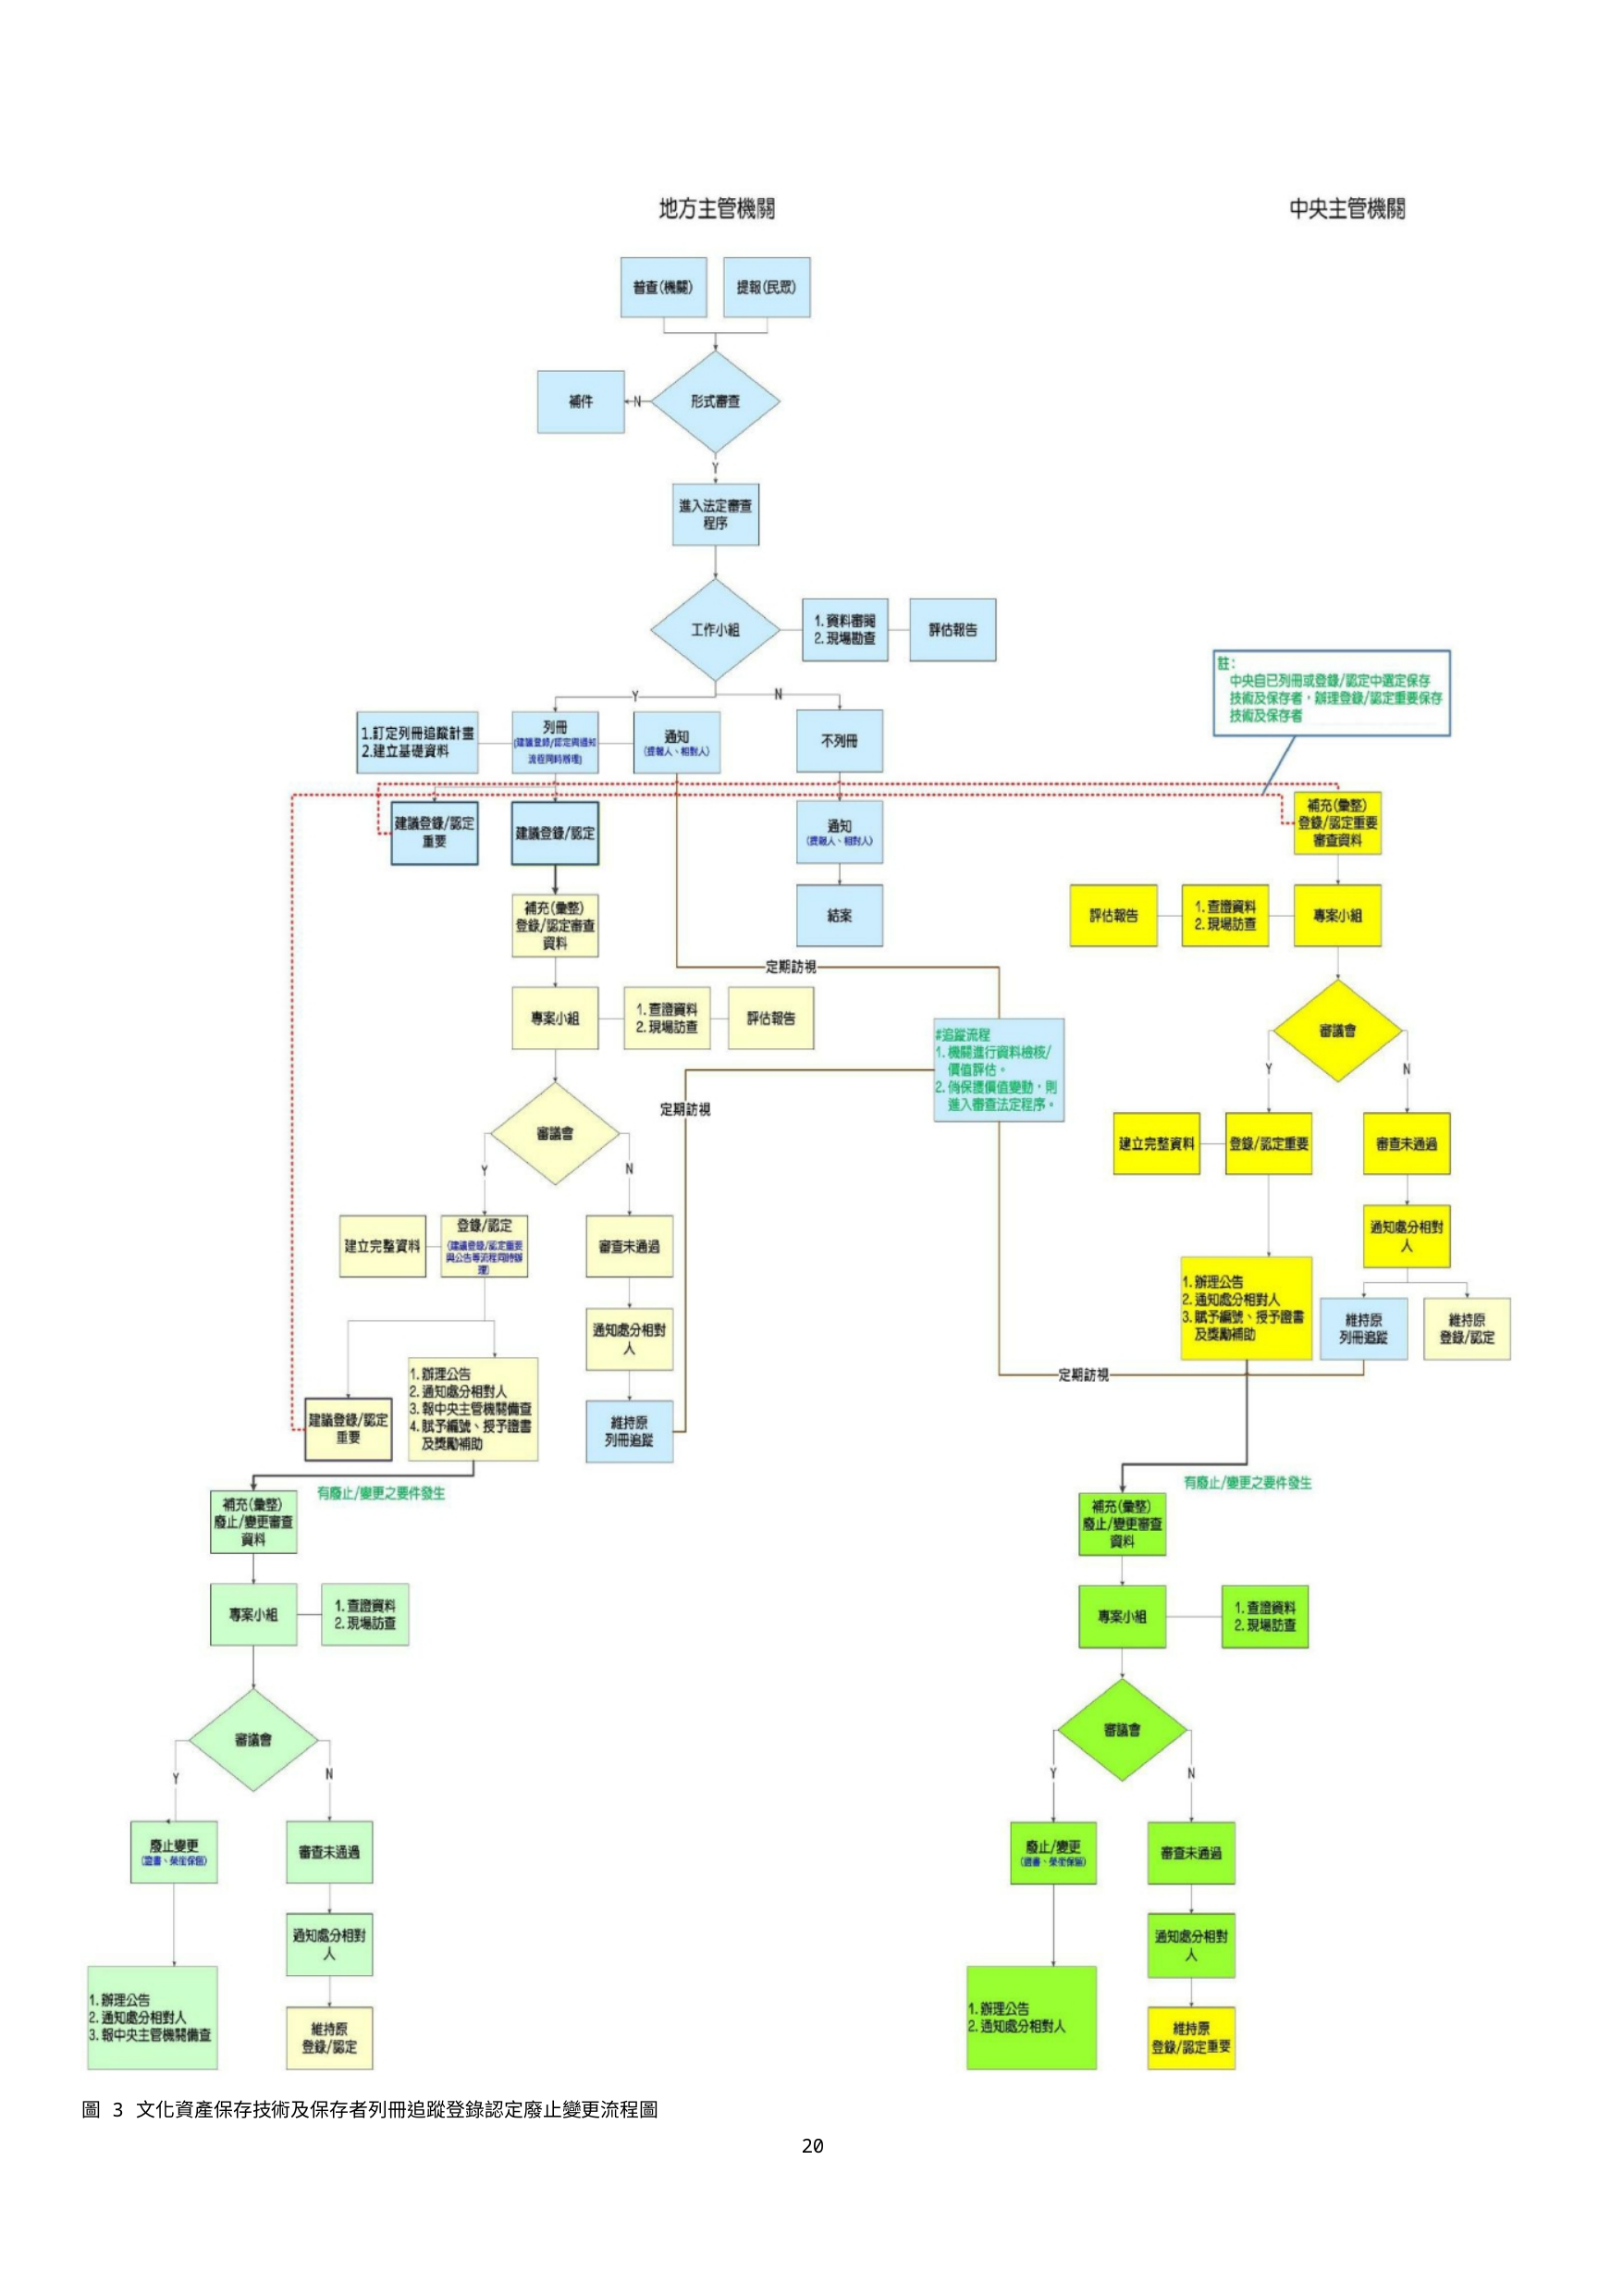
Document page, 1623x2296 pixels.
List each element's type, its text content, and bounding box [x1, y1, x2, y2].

text 圖 3 文化資產保存技術及保存者列冊追蹤登錄認定廢止變更流程圖 [81, 2094, 1622, 2123]
text 20 [801, 2132, 1622, 2159]
